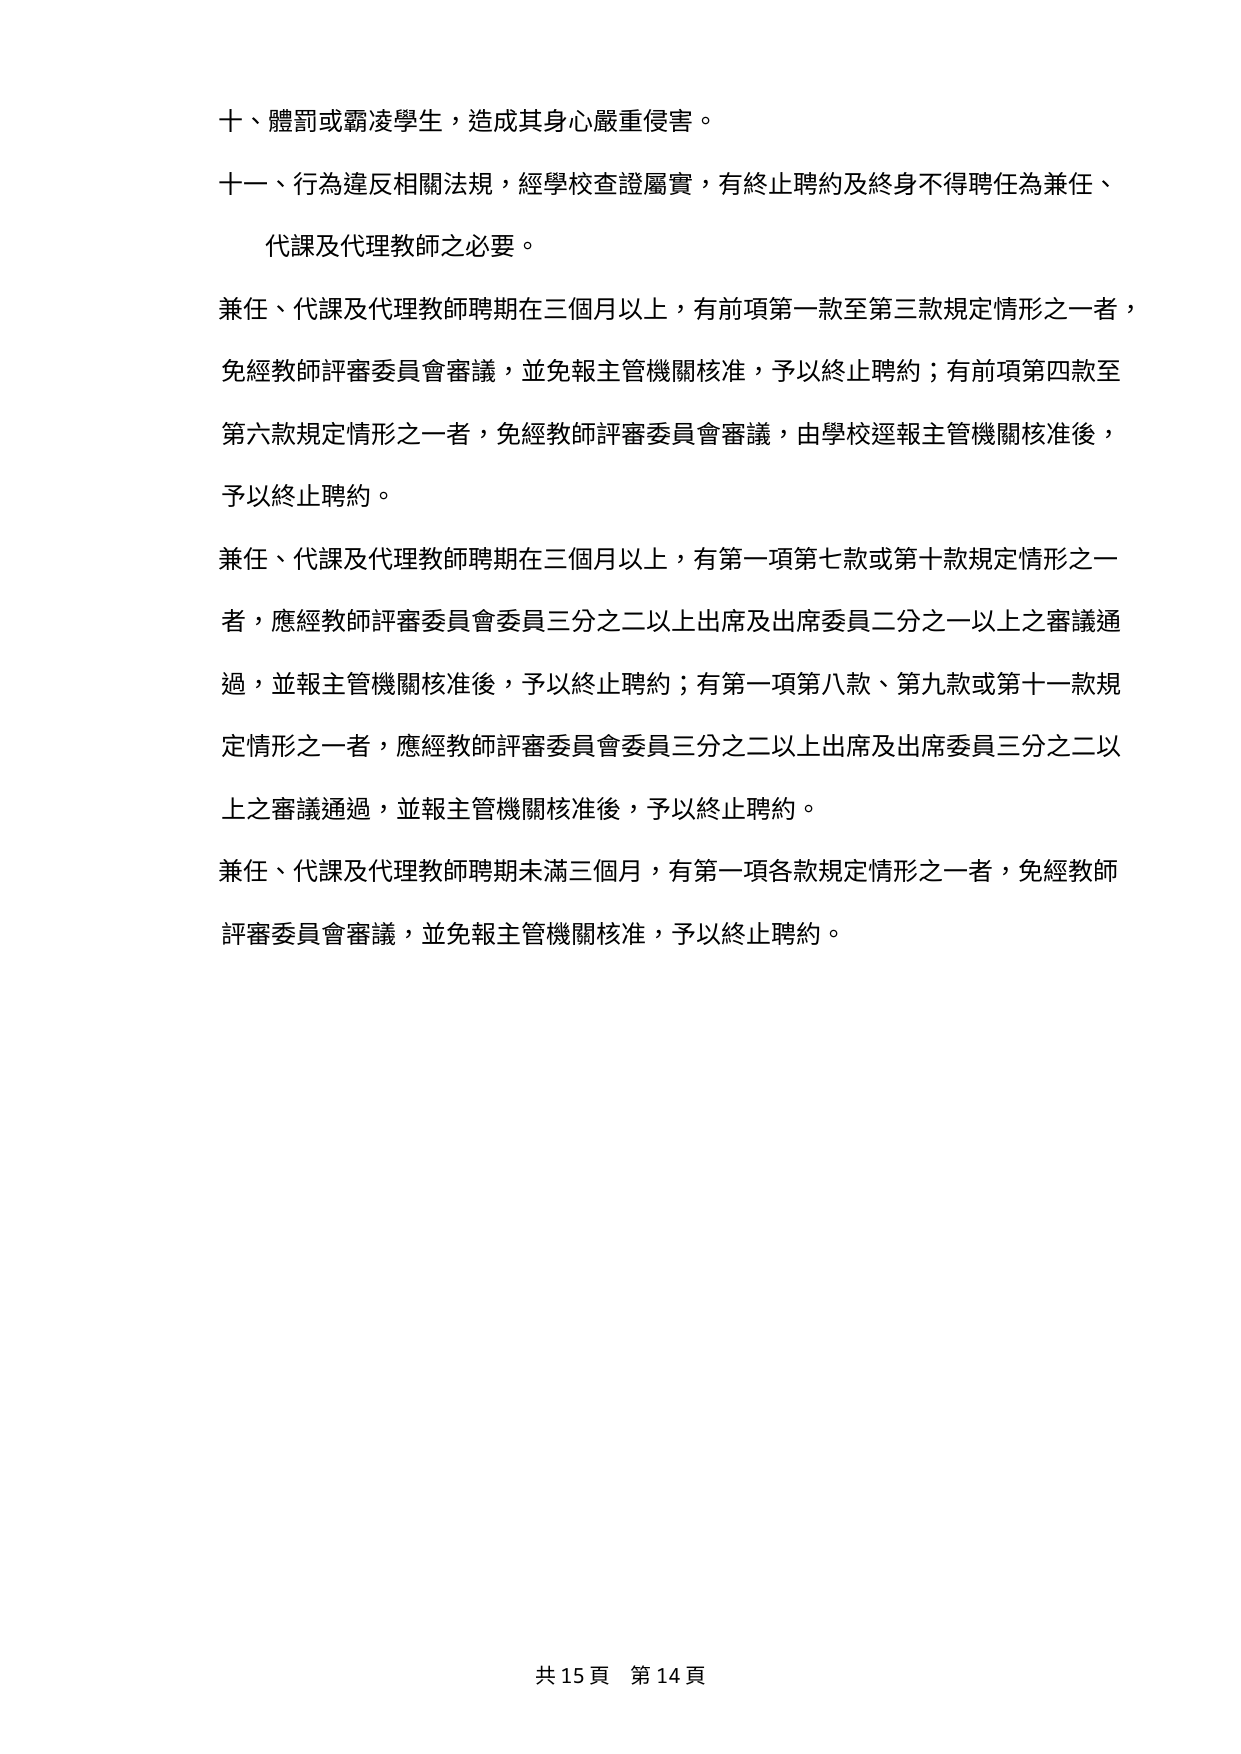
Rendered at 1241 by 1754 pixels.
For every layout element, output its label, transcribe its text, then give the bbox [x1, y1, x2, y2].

text 兼任、代課及代理教師聘期在三個月以上，有第一項第七款或第十款規定情形之一者，應經教師評審委員會委員三分之二以上出席及出席委員二分之一以上之審議通過，並報主管機關核准後，予以終止聘約；有第一項第八款、第九款或第十一款規定情形之一者，應經教師評審委員會委員三分之二以上出席及出席委員三分之二以上之審議通過，並報主管機關核准後，予以終止聘約。 [218, 516, 1122, 828]
text 十一、行為違反相關法規，經學校查證屬實，有終止聘約及終身不得聘任為兼任、代課及代理教師之必要。 [218, 141, 1122, 266]
text 兼任、代課及代理教師聘期未滿三個月，有第一項各款規定情形之一者，免經教師評審委員會審議，並免報主管機關核准，予以終止聘約。 [218, 828, 1122, 953]
text 兼任、代課及代理教師聘期在三個月以上，有前項第一款至第三款規定情形之一者，免經教師評審委員會審議，並免報主管機關核准，予以終止聘約；有前項第四款至第六款規定情形之一者，免經教師評審委員會審議，由學校逕報主管機關核准後，予以終止聘約。 [218, 266, 1122, 516]
text 十、體罰或霸凌學生，造成其身心嚴重侵害。 [218, 78, 1122, 141]
